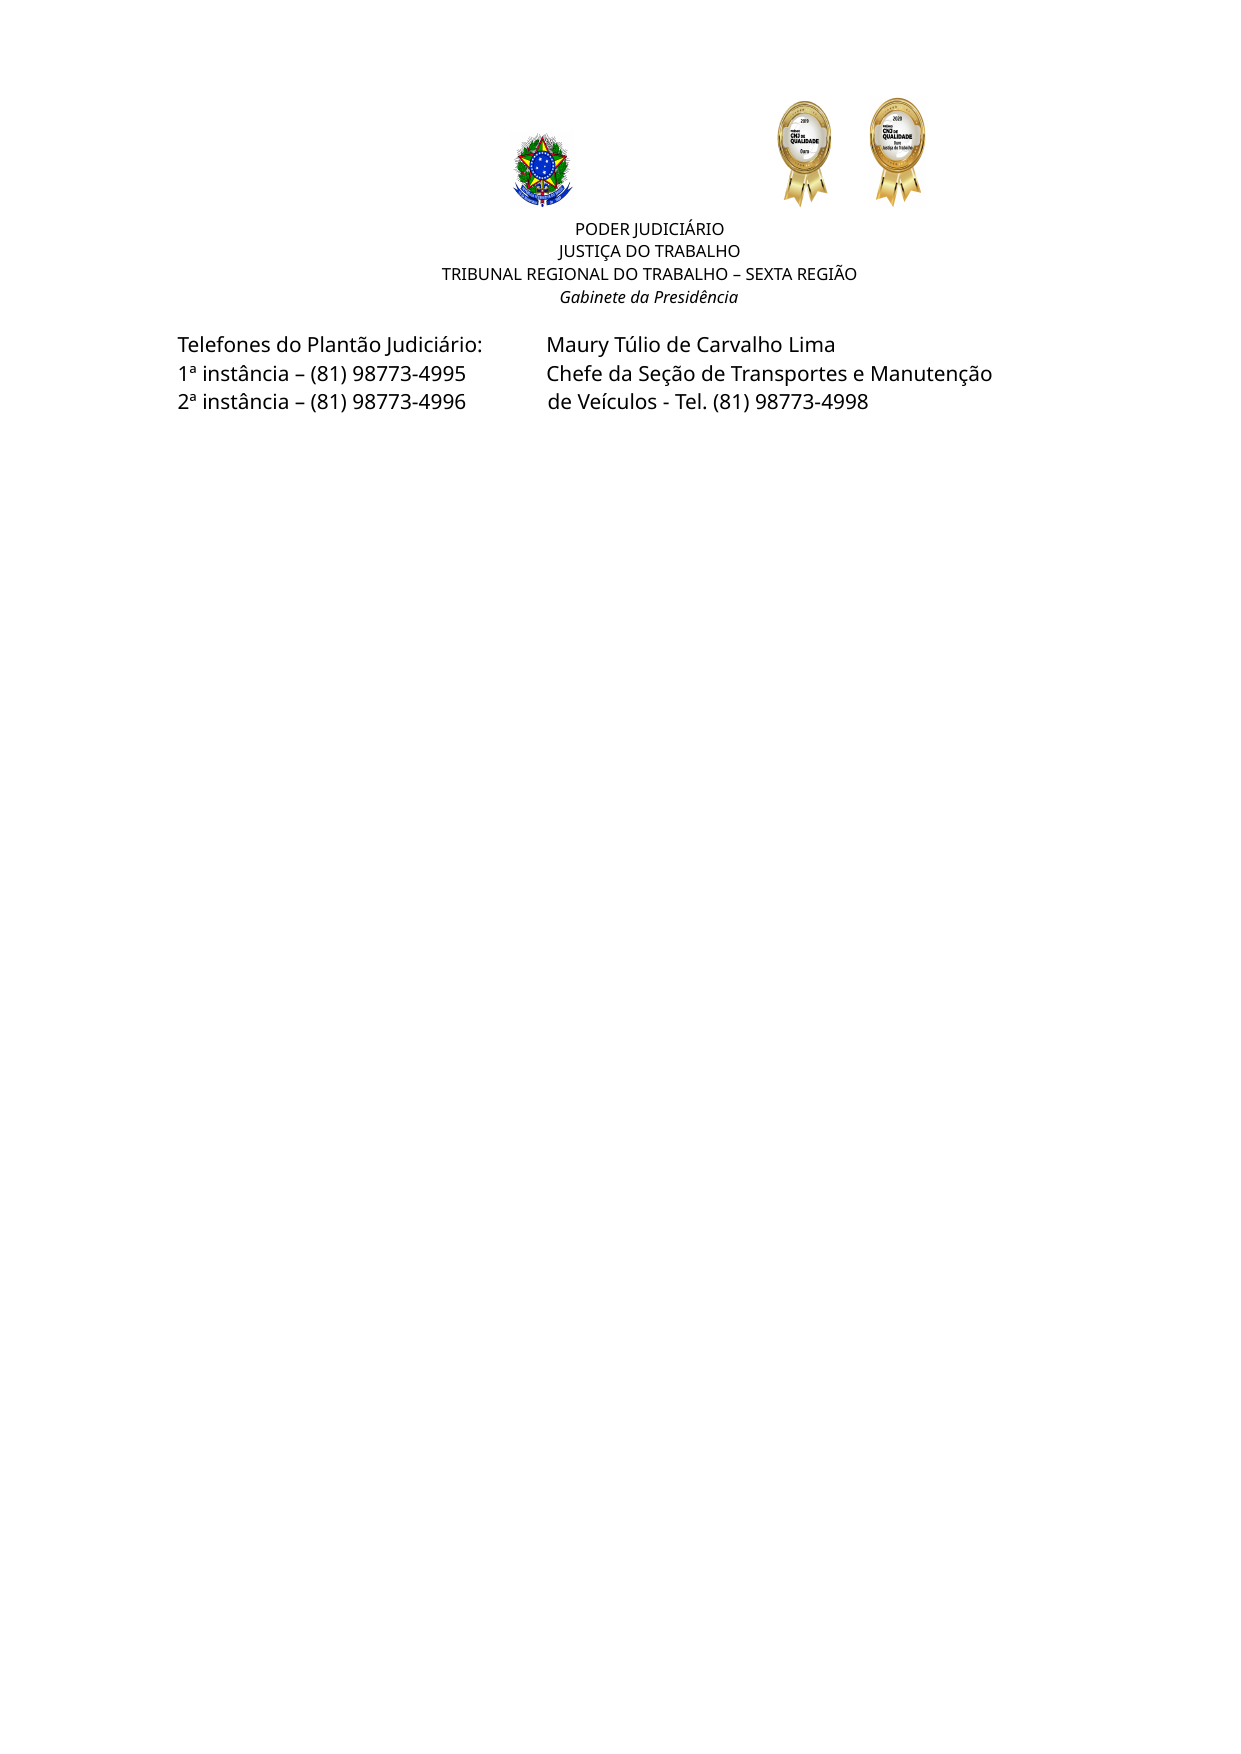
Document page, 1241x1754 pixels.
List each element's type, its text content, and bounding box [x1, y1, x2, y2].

picture [510, 131, 574, 208]
text 2ª instância – (81) 98773-4996 de Veículos - Tel. (81) 98773-4998 [177, 387, 1122, 416]
text 1ª instância – (81) 98773-4995 Chefe da Seção de Transportes e Manutenção [177, 359, 1122, 387]
text Telefones do Plantão Judiciário: Maury Túlio de Carvalho Lima [177, 331, 1122, 359]
picture [777, 100, 832, 208]
picture [869, 97, 926, 208]
